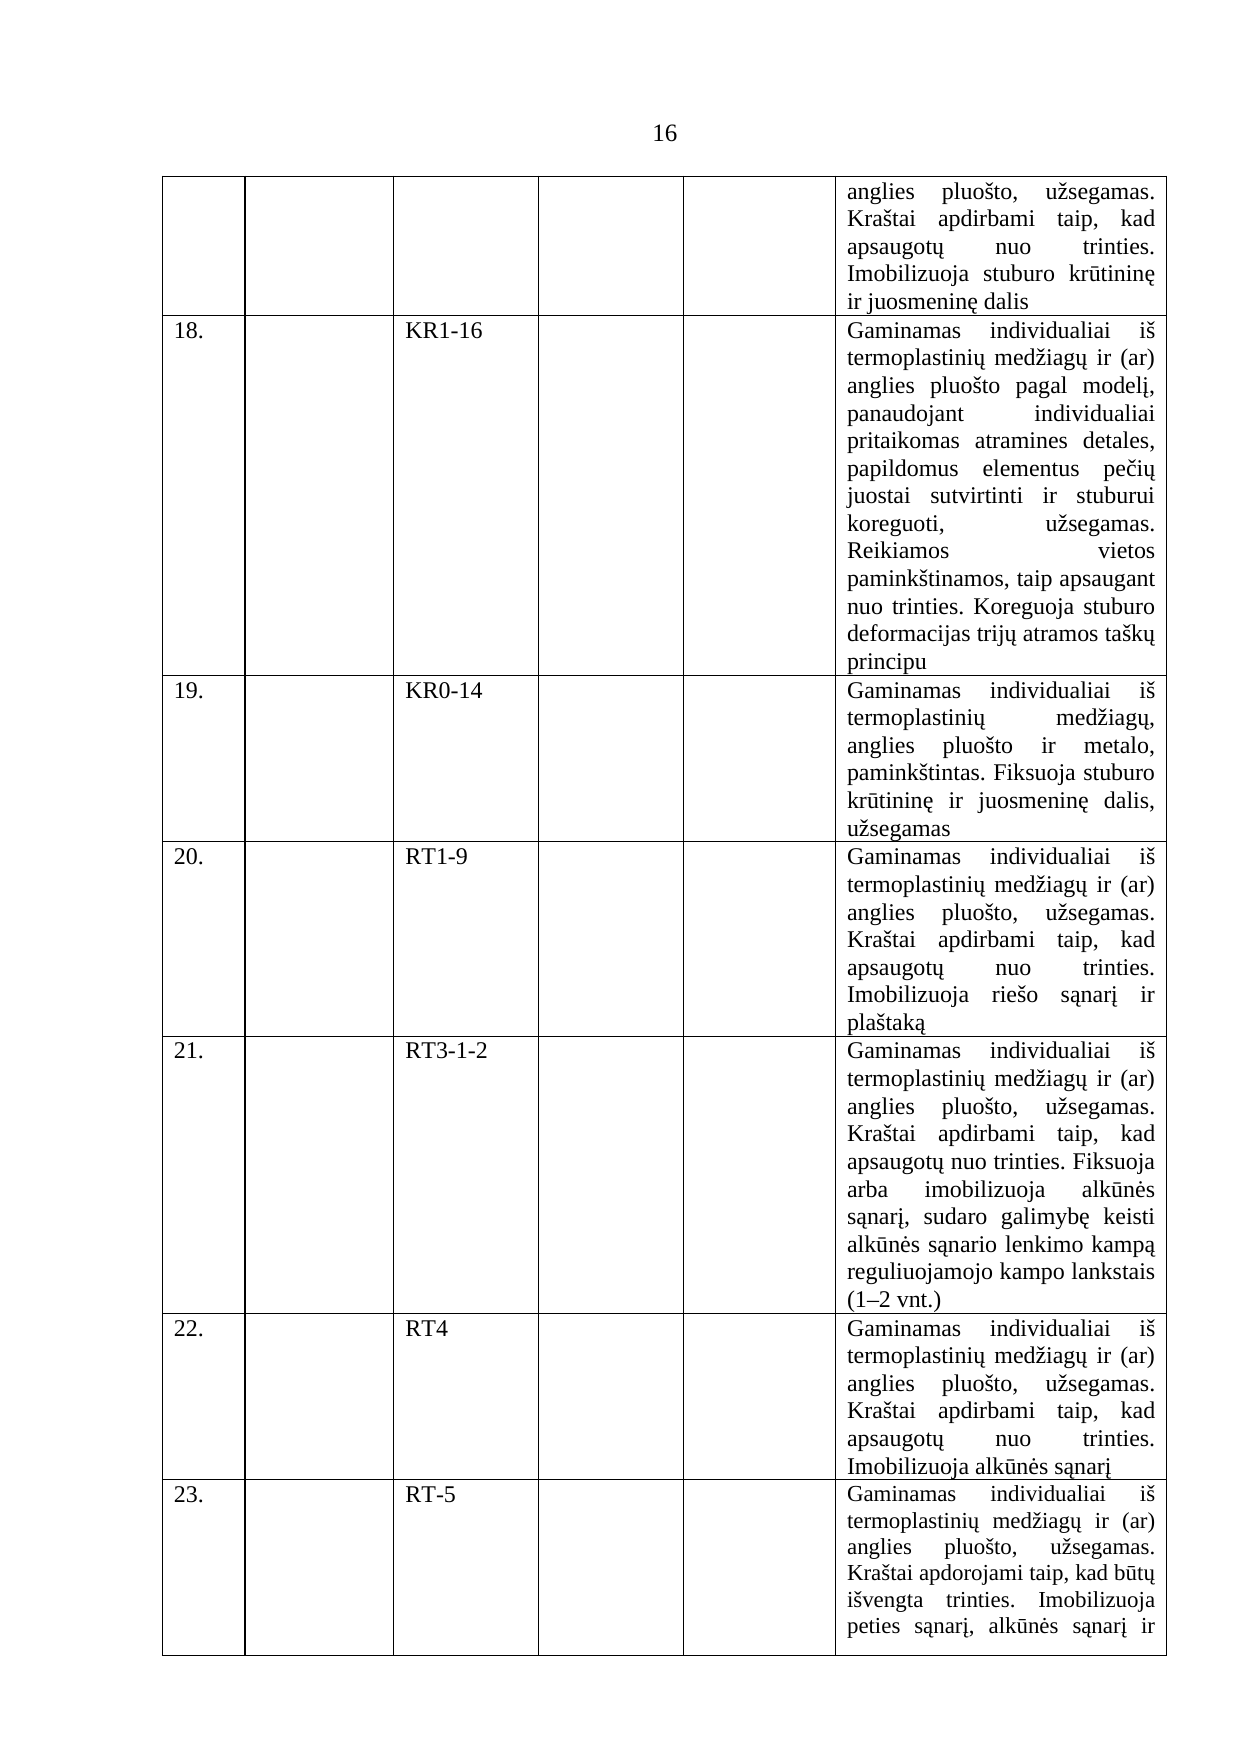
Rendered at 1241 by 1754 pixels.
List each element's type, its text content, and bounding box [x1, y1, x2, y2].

table_cell [539, 676, 683, 841]
table_cell RT1-9 [394, 842, 538, 1036]
table_cell [539, 316, 683, 674]
table_cell [684, 316, 835, 674]
table_cell Gaminamas individualiai iš termoplastinių medžiagų ir (ar) anglies pluošto, užsegamas. Kraštai apdirbami taip, kad apsaugotų nuo trinties. Imobilizuoja alkūnės sąnarį [836, 1314, 1166, 1479]
table_cell [246, 1480, 393, 1655]
table_cell [246, 676, 393, 841]
table_cell [539, 177, 683, 315]
table_cell 21. [163, 1037, 244, 1313]
table_cell RT-5 [394, 1480, 538, 1655]
table_cell [246, 1037, 393, 1313]
table_cell [684, 1314, 835, 1479]
table_cell KR1-16 [394, 316, 538, 674]
table_cell 20. [163, 842, 244, 1036]
table_cell [394, 177, 538, 315]
table_cell [539, 1037, 683, 1313]
table_cell Gaminamas individualiai iš termoplastinių medžiagų, anglies pluošto ir metalo, paminkštintas. Fiksuoja stuburo krūtininę ir juosmeninę dalis, užsegamas [836, 676, 1166, 841]
table_cell [539, 1314, 683, 1479]
table_cell [684, 1480, 835, 1655]
table_cell RT4 [394, 1314, 538, 1479]
table_cell 22. [163, 1314, 244, 1479]
table_cell [684, 1037, 835, 1313]
table_cell [684, 177, 835, 315]
table_cell KR0-14 [394, 676, 538, 841]
table_cell Gaminamas individualiai iš termoplastinių medžiagų ir (ar) anglies pluošto, užsegamas. Kraštai apdirbami taip, kad apsaugotų nuo trinties. Fiksuoja arba imobilizuoja alkūnės sąnarį, sudaro galimybę keisti alkūnės sąnario lenkimo kampą reguliuojamojo kampo lankstais (1‒2 vnt.) [836, 1037, 1166, 1313]
table_cell RT3-1-2 [394, 1037, 538, 1313]
table_cell 18. [163, 316, 244, 674]
table_cell [539, 842, 683, 1036]
table_cell Gaminamas individualiai iš termoplastinių medžiagų ir (ar) anglies pluošto, užsegamas. Kraštai apdorojami taip, kad būtų išvengta trinties. Imobilizuoja peties sąnarį, alkūnės sąnarį ir [836, 1480, 1166, 1655]
table_cell 19. [163, 676, 244, 841]
table_cell [684, 842, 835, 1036]
table_cell Gaminamas individualiai iš termoplastinių medžiagų ir (ar) anglies pluošto, užsegamas. Kraštai apdirbami taip, kad apsaugotų nuo trinties. Imobilizuoja riešo sąnarį ir plaštaką [836, 842, 1166, 1036]
table_cell [246, 316, 393, 674]
table_cell [684, 676, 835, 841]
table_cell Gaminamas individualiai iš termoplastinių medžiagų ir (ar) anglies pluošto pagal modelį, panaudojant individualiai pritaikomas atramines detales, papildomus elementus pečių juostai sutvirtinti ir stuburui koreguoti, užsegamas. Reikiamos vietos paminkštinamos, taip apsaugant nuo trinties. Koreguoja stuburo deformacijas trijų atramos taškų principu [836, 316, 1166, 674]
table_cell [539, 1480, 683, 1655]
table_cell [163, 177, 244, 315]
table_cell [246, 177, 393, 315]
table_cell [246, 842, 393, 1036]
table_cell 23. [163, 1480, 244, 1655]
table_cell [246, 1314, 393, 1479]
table_cell anglies pluošto, užsegamas. Kraštai apdirbami taip, kad apsaugotų nuo trinties. Imobilizuoja stuburo krūtininę ir juosmeninę dalis [836, 177, 1166, 315]
